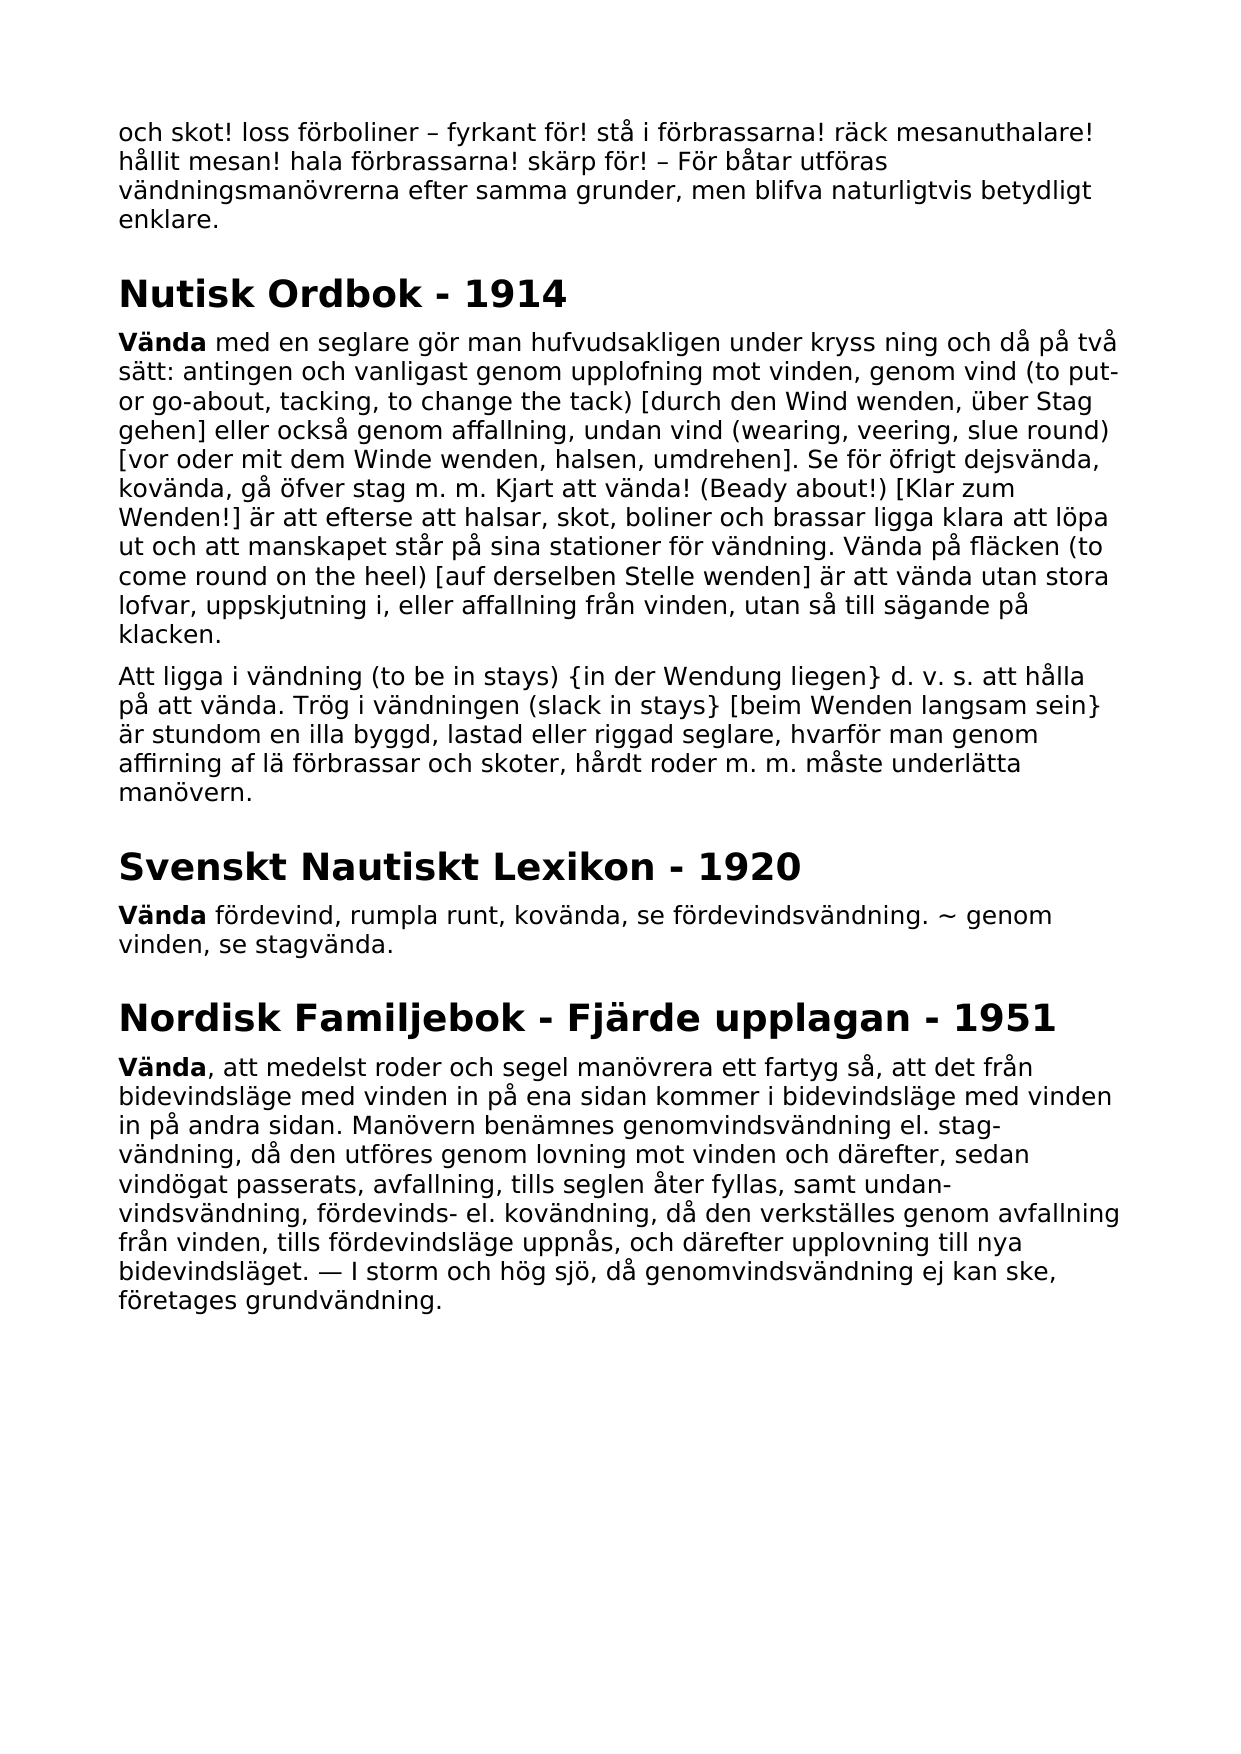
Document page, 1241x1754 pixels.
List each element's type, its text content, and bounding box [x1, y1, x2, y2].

subtitle Nutisk Ordbok - 1914 [118, 272, 1122, 316]
text Att ligga i vändning (to be in stays) {in der Wendung liegen} d. v. s. att hålla på att vända. Trög i vändningen (slack in stays} [beim Wenden langsam sein} är stundom en illa byggd, lastad eller riggad seglare, hvarför man genom affirning af lä förbrassar och skoter, hårdt roder m. m. måste underlätta manövern. [118, 662, 1122, 808]
text Vända med en seglare gör man hufvudsakligen under kryss­ ning och då på två sätt: antingen och vanligast genom upplofning mot vinden, genom vind (to put- or go-about, tacking, to change the tack) [durch den Wind wenden, über Stag gehen] eller också genom affallning, undan vind (wearing, veering, slue round) [vor oder mit dem Winde wenden, halsen, umdrehen]. Se för öfrigt dejsvända, kovända, gå öfver stag m. m. Kjart att vända! (Beady about!) [Klar zum Wenden!] är att efterse att halsar, skot, boliner och brassar ligga klara att löpa ut och att manskapet står på sina stationer för vändning. Vända på fläcken (to come round on the heel) [auf derselben Stelle wenden] är att vända utan stora lofvar, uppskjutning i, eller affallning från vinden, utan så till sägande på klacken. [118, 328, 1122, 649]
subtitle Svenskt Nautiskt Lexikon - 1920 [118, 845, 1122, 889]
subtitle Nordisk Familjebok - Fjärde upplagan - 1951 [118, 997, 1122, 1041]
text Vända fördevind, rumpla runt, kovända, se fördevindsvändning. ~ genom vinden, se stagvända. [118, 901, 1122, 959]
text Vända, att medelst roder och segel manövrera ett fartyg så, att det från bidevindsläge med vinden in på ena sidan kommer i bidevindsläge med vinden in på andra sidan. Manövern benämnes genomvindsvändning el. stag-vändning, då den utföres genom lovning mot vinden och därefter, sedan vindögat passerats, avfallning, tills seglen åter fyllas, samt undan-vindsvändning, fördevinds- el. kovändning, då den verkställes genom avfallning från vinden, tills fördevindsläge uppnås, och därefter upplovning till nya bidevindsläget. — I storm och hög sjö, då genomvindsvändning ej kan ske, företages grundvändning. [118, 1053, 1122, 1316]
text och skot! loss förboliner – fyrkant för! stå i förbrassarna! räck mesanuthalare! hållit mesan! hala förbrassarna! skärp för! – För båtar utföras vändningsmanövrerna efter samma grunder, men blifva naturligtvis betydligt enklare. [118, 118, 1122, 235]
